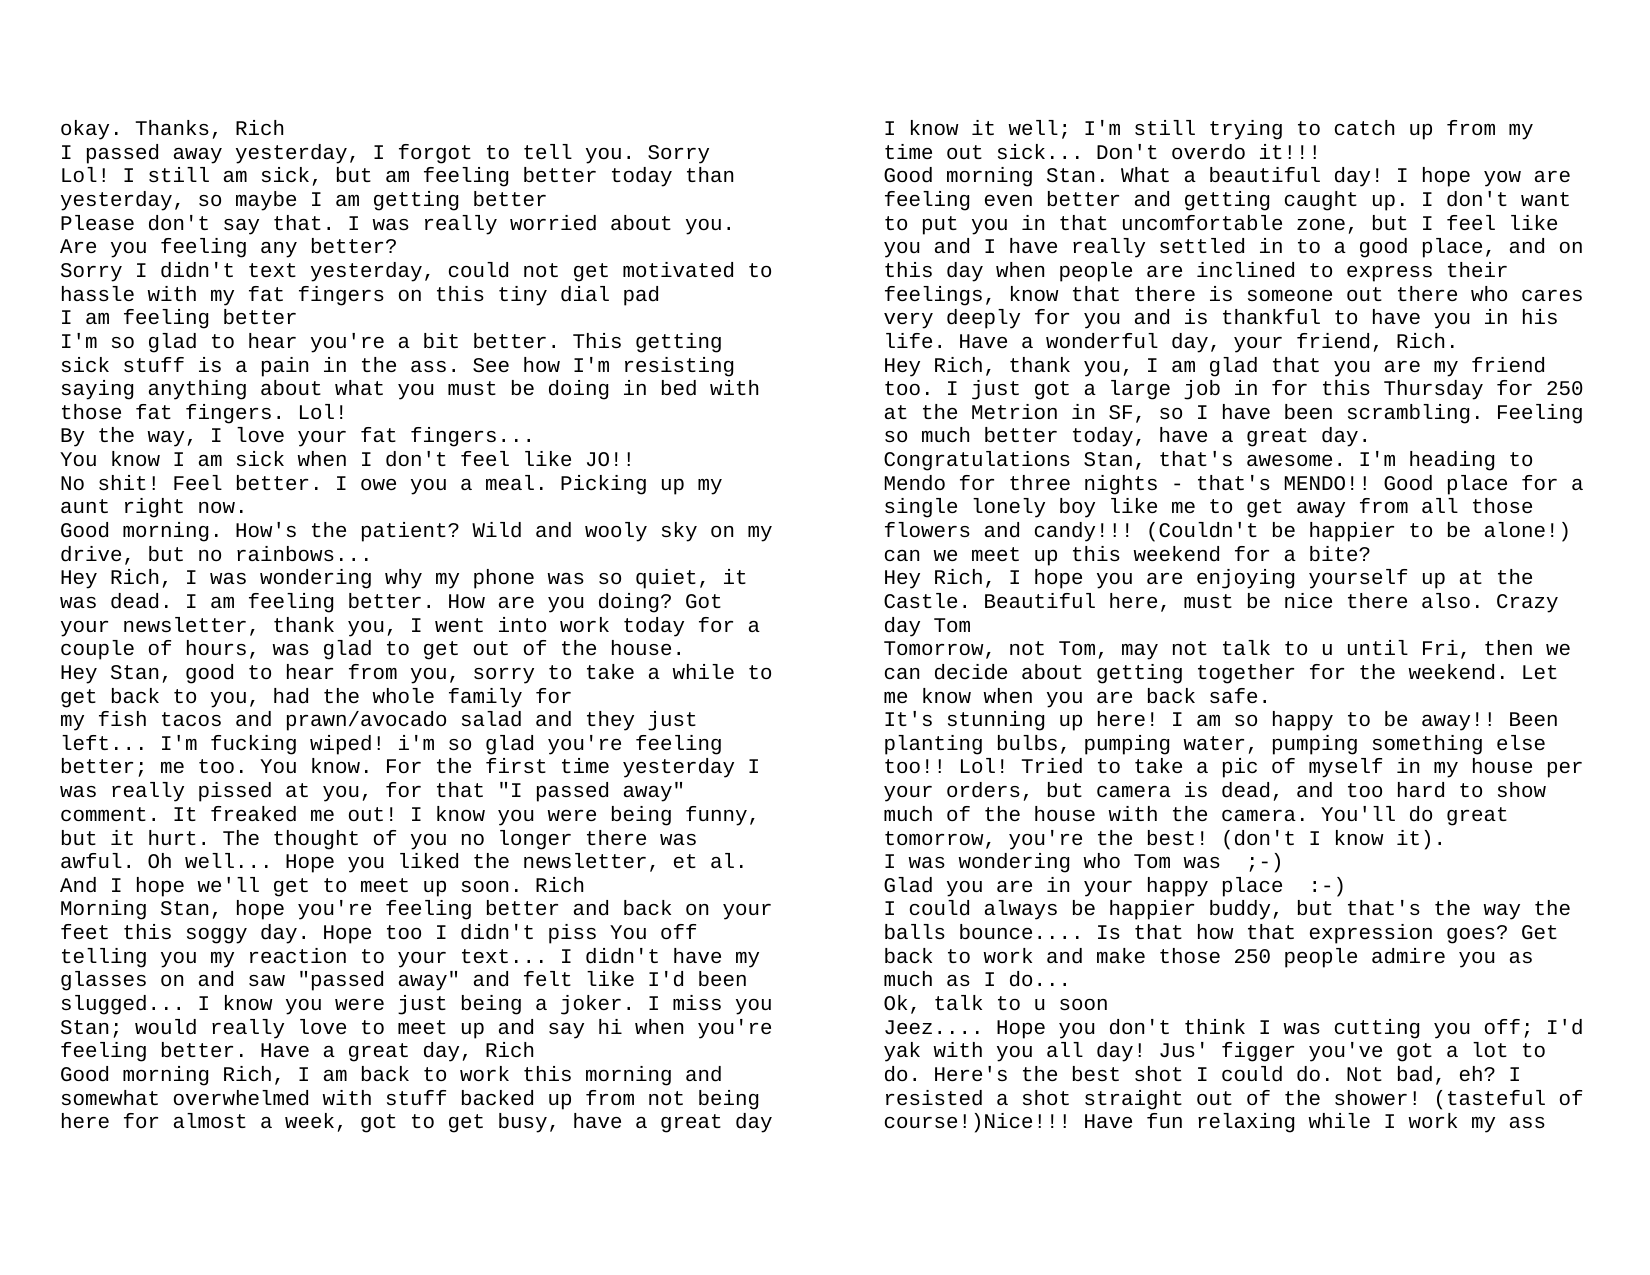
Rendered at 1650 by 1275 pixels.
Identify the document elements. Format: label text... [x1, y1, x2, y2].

text Glad you are in your happy place :-) [883, 875, 1591, 898]
text By the way, I love your fat fingers... [60, 426, 774, 449]
text Morning Stan, hope you're feeling better and back on your feet this soggy day. Hope too I didn't piss You off telling you my reaction to your text... I didn't have my glasses on and saw "passed away" and felt like I'd been slugged... I know you were just being a joker. I miss you Stan; would really love to meet up and say hi when you're feeling better. Have a great day, Rich [60, 898, 774, 1064]
text Congratulations Stan, that's awesome. I'm heading to Mendo for three nights - that's MENDO!! Good place for a single lonely boy like me to get away from all those flowers and candy!!! (Couldn't be happier to be alone!) can we meet up this weekend for a bite? [883, 449, 1591, 567]
text Good morning. How's the patient? Wild and wooly sky on my drive, but no rainbows... [60, 520, 774, 567]
text I could always be happier buddy, but that's the way the balls bounce.... Is that how that expression goes? Get back to work and make those 250 people admire you as much as I do... [883, 898, 1591, 993]
text Sorry I didn't text yesterday, could not get motivated to hassle with my fat fingers on this tiny dial pad [60, 260, 774, 307]
text I was wondering who Tom was ;-) [883, 851, 1591, 875]
text It's stunning up here! I am so happy to be away!! Been planting bulbs, pumping water, pumping something else too!! Lol! Tried to take a pic of myself in my house per your orders, but camera is dead, and too hard to show much of the house with the camera. You'll do great tomorrow, you're the best! (don't I know it). [883, 709, 1591, 851]
text You know I am sick when I don't feel like JO!! [60, 449, 774, 473]
text okay. Thanks, Rich [60, 118, 774, 142]
text I am feeling better [60, 307, 774, 331]
text Hey Rich, thank you, I am glad that you are my friend too. I just got a large job in for this Thursday for 250 at the Metrion in SF, so I have been scrambling. Feeling so much better today, have a great day. [883, 354, 1591, 449]
text Good morning Rich, I am back to work this morning and somewhat overwhelmed with stuff backed up from not being here for almost a week, got to get busy, have a great day [60, 1064, 774, 1135]
text Jeez.... Hope you don't think I was cutting you off; I'd yak with you all day! Jus' figger you've got a lot to do. Here's the best shot I could do. Not bad, eh? I resisted a shot straight out of the shower! (tasteful of course!)Nice!!! Have fun relaxing while I work my ass [883, 1017, 1591, 1135]
text my fish tacos and prawn/avocado salad and they just left... I'm fucking wiped! i'm so glad you're feeling better; me too. You know. For the first time yesterday I was really pissed at you, for that "I passed away" comment. It freaked me out! I know you were being funny, but it hurt. The thought of you no longer there was awful. Oh well... Hope you liked the newsletter, et al. And I hope we'll get to meet up soon. Rich [60, 709, 774, 898]
text I'm so glad to hear you're a bit better. This getting sick stuff is a pain in the ass. See how I'm resisting saying anything about what you must be doing in bed with those fat fingers. Lol! [60, 331, 774, 426]
text Lol! I still am sick, but am feeling better today than yesterday, so maybe I am getting better [60, 165, 774, 213]
text Tomorrow, not Tom, may not talk to u until Fri, then we can decide about getting together for the weekend. Let me know when you are back safe. [883, 638, 1591, 709]
text Hey Rich, I hope you are enjoying yourself up at the Castle. Beautiful here, must be nice there also. Crazy day Tom [883, 567, 1591, 638]
text Good morning Stan. What a beautiful day! I hope yow are feeling even better and getting caught up. I don't want to put you in that uncomfortable zone, but I feel like you and I have really settled in to a good place, and on this day when people are inclined to express their feelings, know that there is someone out there who cares very deeply for you and is thankful to have you in his life. Have a wonderful day, your friend, Rich. [883, 165, 1591, 354]
text Ok, talk to u soon [883, 993, 1591, 1017]
text No shit! Feel better. I owe you a meal. Picking up my aunt right now. [60, 473, 774, 520]
text Please don't say that. I was really worried about you. Are you feeling any better? [60, 213, 774, 260]
text Hey Rich, I was wondering why my phone was so quiet, it was dead. I am feeling better. How are you doing? Got your newsletter, thank you, I went into work today for a couple of hours, was glad to get out of the house. [60, 567, 774, 662]
text I passed away yesterday, I forgot to tell you. Sorry [60, 142, 774, 165]
text Hey Stan, good to hear from you, sorry to take a while to get back to you, had the whole family for [60, 662, 774, 709]
text I know it well; I'm still trying to catch up from my time out sick... Don't overdo it!!! [883, 118, 1591, 165]
